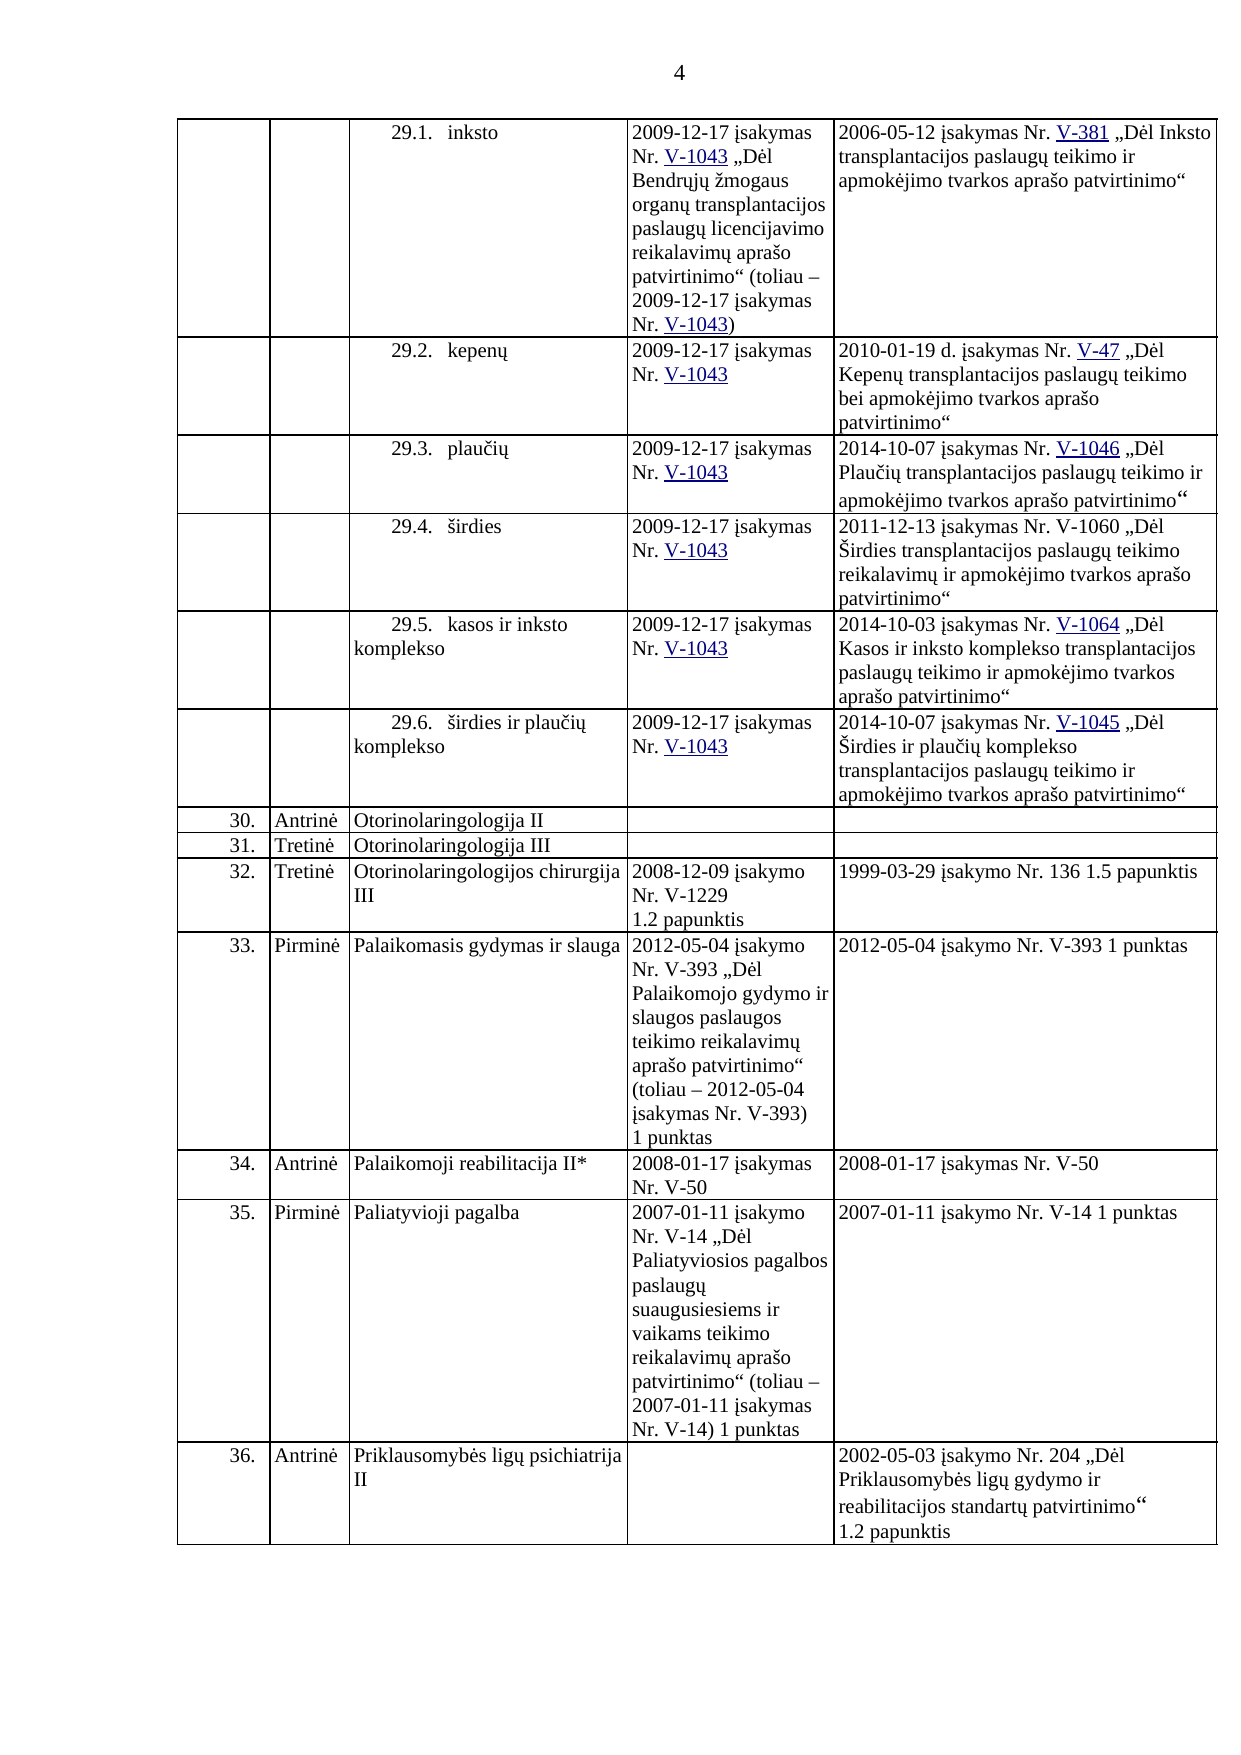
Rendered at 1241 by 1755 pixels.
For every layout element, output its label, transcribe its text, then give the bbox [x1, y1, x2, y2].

table_cell Antrinė [271, 808, 349, 832]
table_cell 34. [178, 1151, 269, 1199]
table_cell 2014-10-07 įsakymas Nr. V-1046 „Dėl Plaučių transplantacijos paslaugų teikimo ir apmokėjimo tvarkos aprašo patvirtinimo“ [835, 436, 1216, 512]
table_cell 2014-10-03 įsakymas Nr. V-1064 „Dėl Kasos ir inksto komplekso transplantacijos paslaugų teikimo ir apmokėjimo tvarkos aprašo patvirtinimo“ [835, 612, 1216, 708]
table_cell 1999-03-29 įsakymo Nr. 136 1.5 papunktis [835, 859, 1216, 931]
table_cell 2007-01-11 įsakymo Nr. V-14 1 punktas [835, 1200, 1216, 1441]
table_cell [178, 710, 269, 806]
table_cell [271, 338, 349, 434]
table_cell 2009-12-17 įsakymas Nr. V-1043 [628, 436, 833, 512]
table_cell [178, 612, 269, 708]
table_cell [628, 833, 833, 857]
table_cell 29.6. širdies ir plaučių komplekso [350, 710, 627, 806]
table_cell 29.1. inksto [350, 120, 627, 336]
table_cell 2009-12-17 įsakymas Nr. V-1043 [628, 338, 833, 434]
table_cell Priklausomybės ligų psichiatrija II [350, 1443, 627, 1543]
table_cell 2011-12-13 įsakymas Nr. V-1060 „Dėl Širdies transplantacijos paslaugų teikimo reikalavimų ir apmokėjimo tvarkos aprašo patvirtinimo“ [835, 514, 1216, 610]
table_cell 2008-01-17 įsakymas Nr. V-50 [835, 1151, 1216, 1199]
table_cell Pirminė [271, 933, 349, 1149]
table_cell 2009-12-17 įsakymas Nr. V-1043 „Dėl Bendrųjų žmogaus organų transplantacijos paslaugų licencijavimo reikalavimų aprašo patvirtinimo“ (toliau –2009-12-17 įsakymas Nr. V-1043) [628, 120, 833, 336]
table_cell Antrinė [271, 1443, 349, 1543]
table_cell [178, 338, 269, 434]
table_cell [271, 120, 349, 336]
table_cell 32. [178, 859, 269, 931]
table_cell 35. [178, 1200, 269, 1441]
table_cell 2010-01-19 d. įsakymas Nr. V-47 „Dėl Kepenų transplantacijos paslaugų teikimo bei apmokėjimo tvarkos aprašo patvirtinimo“ [835, 338, 1216, 434]
table_cell 2008-12-09 įsakymo Nr. V-1229 1.2 papunktis [628, 859, 833, 931]
table_cell [178, 514, 269, 610]
table_cell [271, 436, 349, 512]
table_cell 2007-01-11 įsakymo Nr. V-14 „Dėl Paliatyviosios pagalbos paslaugų suaugusiesiems ir vaikams teikimo reikalavimų aprašo patvirtinimo“ (toliau – 2007-01-11 įsakymas Nr. V-14) 1 punktas [628, 1200, 833, 1441]
table_cell Palaikomasis gydymas ir slauga [350, 933, 627, 1149]
table_cell 2006-05-12 įsakymas Nr. V-381 „Dėl Inksto transplantacijos paslaugų teikimo ir apmokėjimo tvarkos aprašo patvirtinimo“ [835, 120, 1216, 336]
table_cell 2014-10-07 įsakymas Nr. V-1045 „Dėl Širdies ir plaučių komplekso transplantacijos paslaugų teikimo ir apmokėjimo tvarkos aprašo patvirtinimo“ [835, 710, 1216, 806]
table_cell 33. [178, 933, 269, 1149]
table_cell Paliatyvioji pagalba [350, 1200, 627, 1441]
table_cell 2012-05-04 įsakymo Nr. V-393 „Dėl Palaikomojo gydymo ir slaugos paslaugos teikimo reikalavimų aprašo patvirtinimo“ (toliau – 2012-05-04 įsakymas Nr. V-393) 1 punktas [628, 933, 833, 1149]
table_cell [271, 612, 349, 708]
table_cell 2008-01-17 įsakymas Nr. V-50 [628, 1151, 833, 1199]
table_cell Tretinė [271, 859, 349, 931]
table_cell Antrinė [271, 1151, 349, 1199]
table_cell 2002-05-03 įsakymo Nr. 204 „Dėl Priklausomybės ligų gydymo ir reabilitacijos standartų patvirtinimo“ 1.2 papunktis [835, 1443, 1216, 1543]
table_cell Otorinolaringologija II [350, 808, 627, 832]
table_cell 36. [178, 1443, 269, 1543]
table_cell 2012-05-04 įsakymo Nr. V-393 1 punktas [835, 933, 1216, 1149]
table_cell 29.5. kasos ir inksto komplekso [350, 612, 627, 708]
table_cell [628, 808, 833, 832]
table_cell Tretinė [271, 833, 349, 857]
table_cell Pirminė [271, 1200, 349, 1441]
table_cell 2009-12-17 įsakymas Nr. V-1043 [628, 514, 833, 610]
table_cell 31. [178, 833, 269, 857]
table_cell [271, 710, 349, 806]
table_cell [835, 808, 1216, 832]
table_cell [835, 833, 1216, 857]
table_cell [178, 120, 269, 336]
table_cell 29.3. plaučių [350, 436, 627, 512]
table_cell 29.2. kepenų [350, 338, 627, 434]
table_cell 30. [178, 808, 269, 832]
table_cell Otorinolaringologija III [350, 833, 627, 857]
table_cell 29.4. širdies [350, 514, 627, 610]
table_cell [271, 514, 349, 610]
table_cell 2009-12-17 įsakymas Nr. V-1043 [628, 612, 833, 708]
table_cell Otorinolaringologijos chirurgija III [350, 859, 627, 931]
table_cell [628, 1443, 833, 1543]
table_cell 2009-12-17 įsakymas Nr. V-1043 [628, 710, 833, 806]
table_cell [178, 436, 269, 512]
table_cell Palaikomoji reabilitacija II* [350, 1151, 627, 1199]
